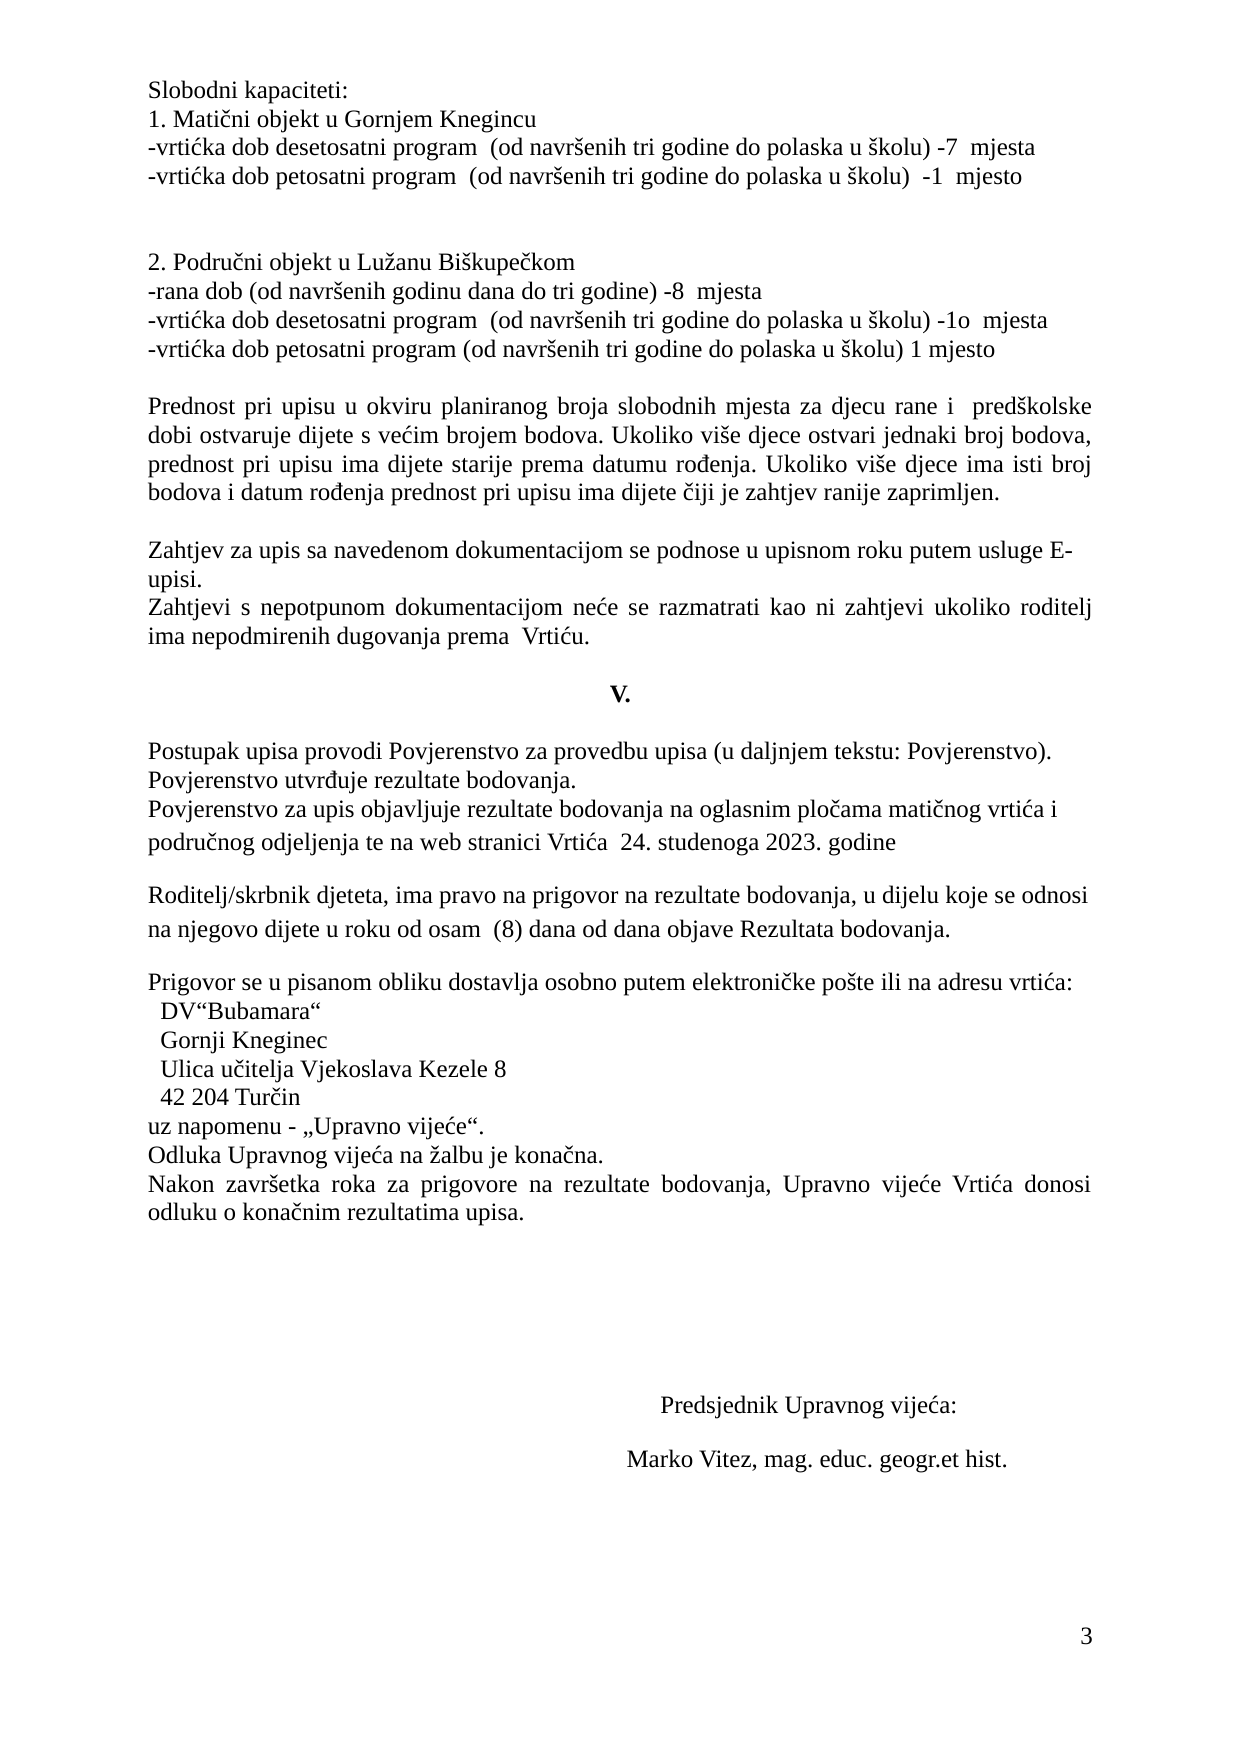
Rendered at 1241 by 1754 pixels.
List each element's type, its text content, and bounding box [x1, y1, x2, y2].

text DV“Bubamara“ [148, 996, 1093, 1025]
text Zahtjevi s nepotpunom dokumentacijom neće se razmatrati kao ni zahtjevi ukoliko roditelj ima nepodmirenih dugovanja prema Vrtiću. [148, 592, 1093, 650]
text Roditelj/skrbnik djeteta, ima pravo na prigovor na rezultate bodovanja, u dijelu koje se odnosi na njegovo dijete u roku od osam (8) dana od dana objave Rezultata bodovanja. [148, 881, 1093, 942]
text 2. Područni objekt u Lužanu Biškupečkom [148, 247, 1093, 276]
text Postupak upisa provodi Povjerenstvo za provedbu upisa (u daljnjem tekstu: Povjerenstvo). [148, 736, 1093, 765]
text -vrtićka dob petosatni program (od navršenih tri godine do polaska u školu) 1 mjesto [148, 334, 1093, 362]
text Gornji Kneginec [148, 1025, 1093, 1054]
text Povjerenstvo utvrđuje rezultate bodovanja. [148, 765, 1093, 794]
text Prigovor se u pisanom obliku dostavlja osobno putem elektroničke pošte ili na adresu vrtića: [148, 967, 1093, 996]
text Odluka Upravnog vijeća na žalbu je konačna. [148, 1140, 1093, 1169]
text Povjerenstvo za upis objavljuje rezultate bodovanja na oglasnim pločama matičnog vrtića i područnog odjeljenja te na web stranici Vrtića 24. studenoga 2023. godine [148, 794, 1093, 856]
text -rana dob (od navršenih godinu dana do tri godine) -8 mjesta [148, 276, 1093, 305]
text -vrtićka dob desetosatni program (od navršenih tri godine do polaska u školu) -7 mjesta [148, 132, 1093, 161]
text Marko Vitez, mag. educ. geogr.et hist. [148, 1444, 1093, 1473]
text uz napomenu - „Upravno vijeće“. [148, 1111, 1093, 1140]
text 42 204 Turčin [148, 1082, 1093, 1111]
text 1. Matični objekt u Gornjem Knegincu [148, 104, 1093, 132]
text Zahtjev za upis sa navedenom dokumentacijom se podnose u upisnom roku putem usluge E-upisi. [148, 535, 1093, 592]
text -vrtićka dob desetosatni program (od navršenih tri godine do polaska u školu) -1o mjesta [148, 305, 1093, 334]
text Prednost pri upisu u okviru planiranog broja slobodnih mjesta za djecu rane i predškolske dobi ostvaruje dijete s većim brojem bodova. Ukoliko više djece ostvari jednaki broj bodova, prednost pri upisu ima dijete starije prema datumu rođenja. Ukoliko više djece ima isti broj bodova i datum rođenja prednost pri upisu ima dijete čiji je zahtjev ranije zaprimljen. [148, 391, 1093, 506]
text Ulica učitelja Vjekoslava Kezele 8 [148, 1054, 1093, 1082]
text V. [148, 679, 1093, 707]
text Nakon završetka roka za prigovore na rezultate bodovanja, Upravno vijeće Vrtića donosi odluku o konačnim rezultatima upisa. [148, 1169, 1093, 1226]
text -vrtićka dob petosatni program (od navršenih tri godine do polaska u školu) -1 mjesto [148, 161, 1093, 190]
text Slobodni kapaciteti: [148, 75, 1093, 104]
text Predsjednik Upravnog vijeća: [148, 1390, 1093, 1419]
